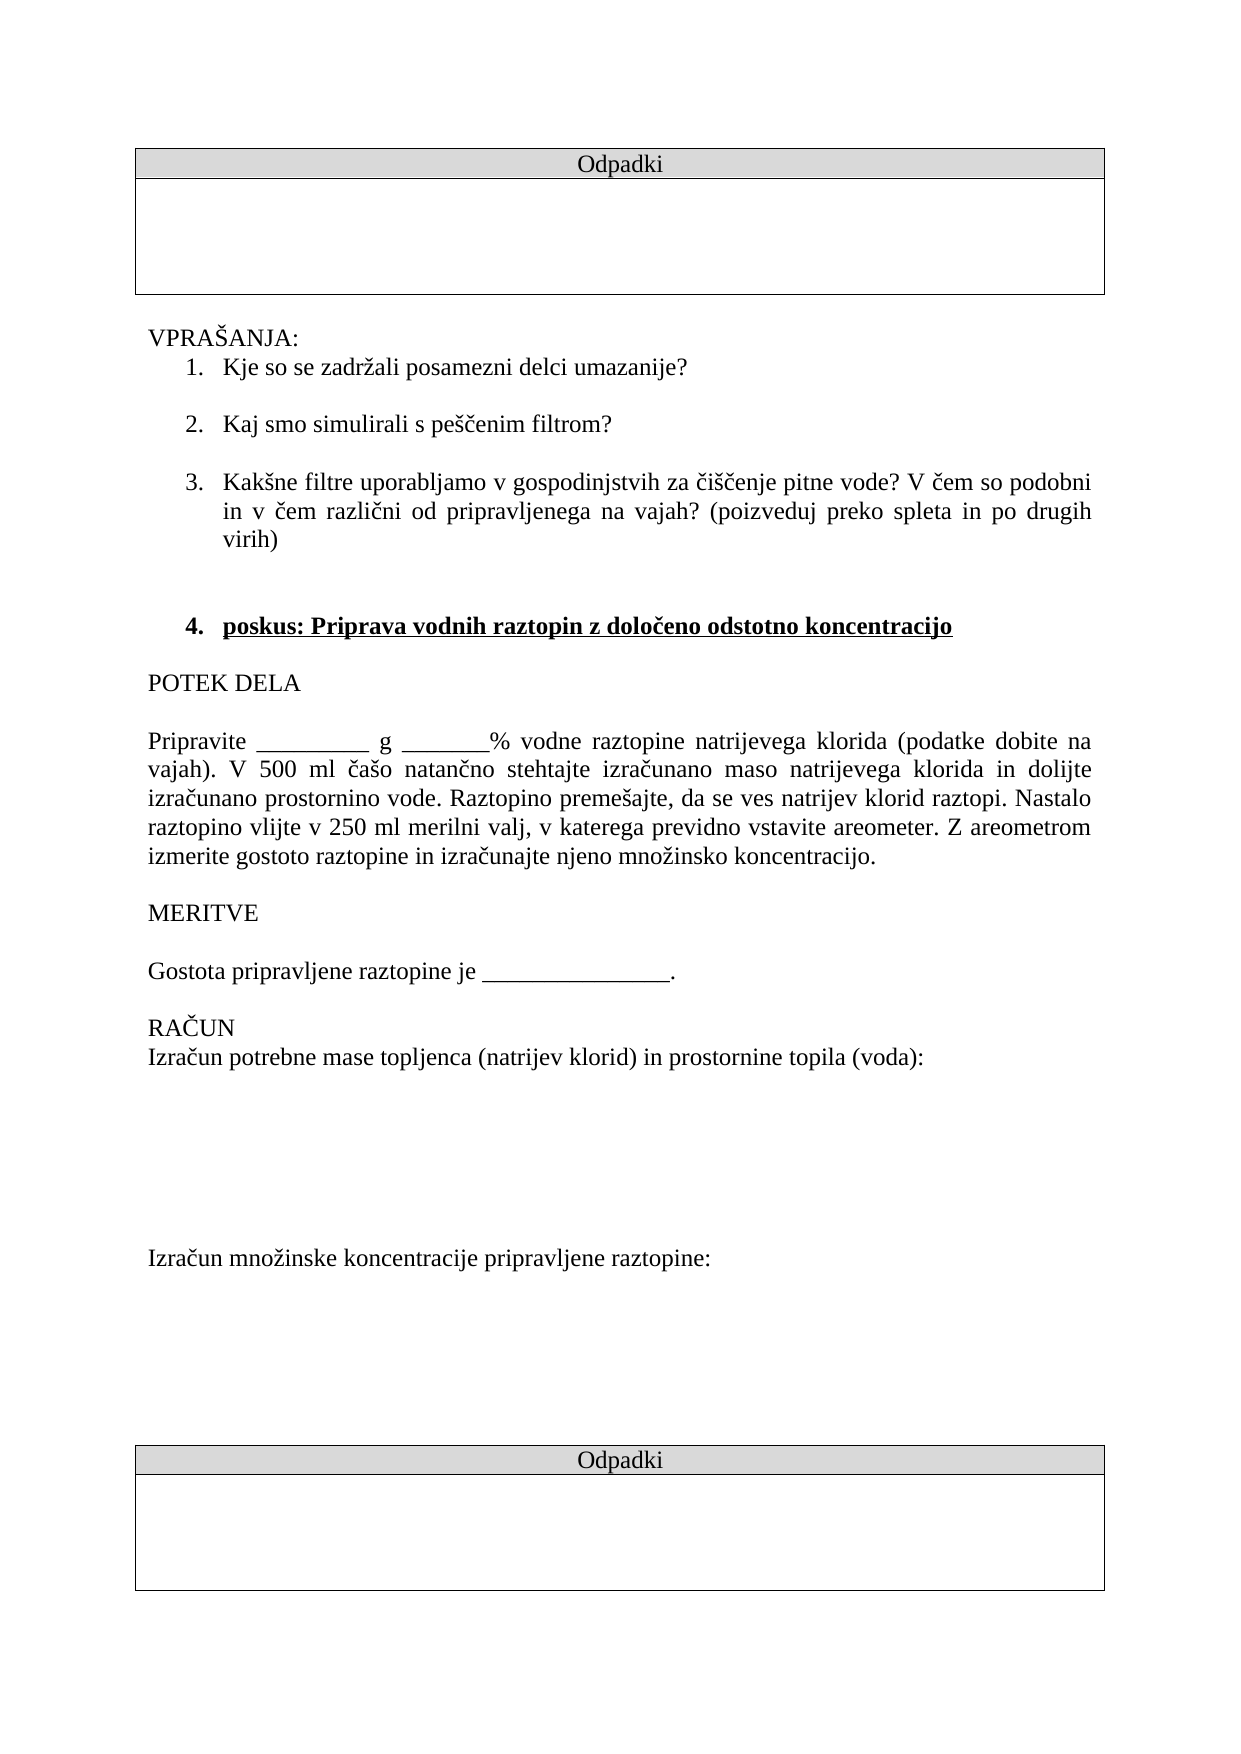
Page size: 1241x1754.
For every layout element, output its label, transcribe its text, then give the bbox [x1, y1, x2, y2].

text VPRAŠANJA: [148, 323, 1093, 352]
table_header Odpadki [136, 1446, 1104, 1474]
text Pripravite _________ g _______% vodne raztopine natrijevega klorida (podatke dobite na vajah). V 500 ml čašo natančno stehtajte izračunano maso natrijevega klorida in dolijte izračunano prostornino vode. Raztopino premešajte, da se ves natrijev klorid raztopi. Nastalo raztopino vlijte v 250 ml merilni valj, v katerega previdno vstavite areometer. Z areometrom izmerite gostoto raztopine in izračunajte njeno množinsko koncentracijo. [148, 726, 1093, 869]
list Kje so se zadržali posamezni delci umazanije? [185, 352, 1093, 381]
list poskus: Priprava vodnih raztopin z določeno odstotno koncentracijo [185, 611, 1093, 639]
text POTEK DELA [148, 668, 1093, 697]
text Gostota pripravljene raztopine je _______________. [148, 956, 1093, 984]
text MERITVE [148, 898, 1093, 927]
list Kakšne filtre uporabljamo v gospodinjstvih za čiščenje pitne vode? V čem so podobni in v čem različni od pripravljenega na vajah? (poizveduj preko spleta in po drugih virih) [185, 467, 1093, 553]
table_cell Odpadki [136, 149, 1104, 177]
table_cell [136, 1475, 1104, 1590]
list Kaj smo simulirali s peščenim filtrom? [185, 409, 1093, 438]
text Izračun množinske koncentracije pripravljene raztopine: [148, 1243, 1093, 1272]
text RAČUN [148, 1013, 1093, 1042]
table_cell [136, 179, 1104, 293]
text Izračun potrebne mase topljenca (natrijev klorid) in prostornine topila (voda): [148, 1042, 1093, 1071]
